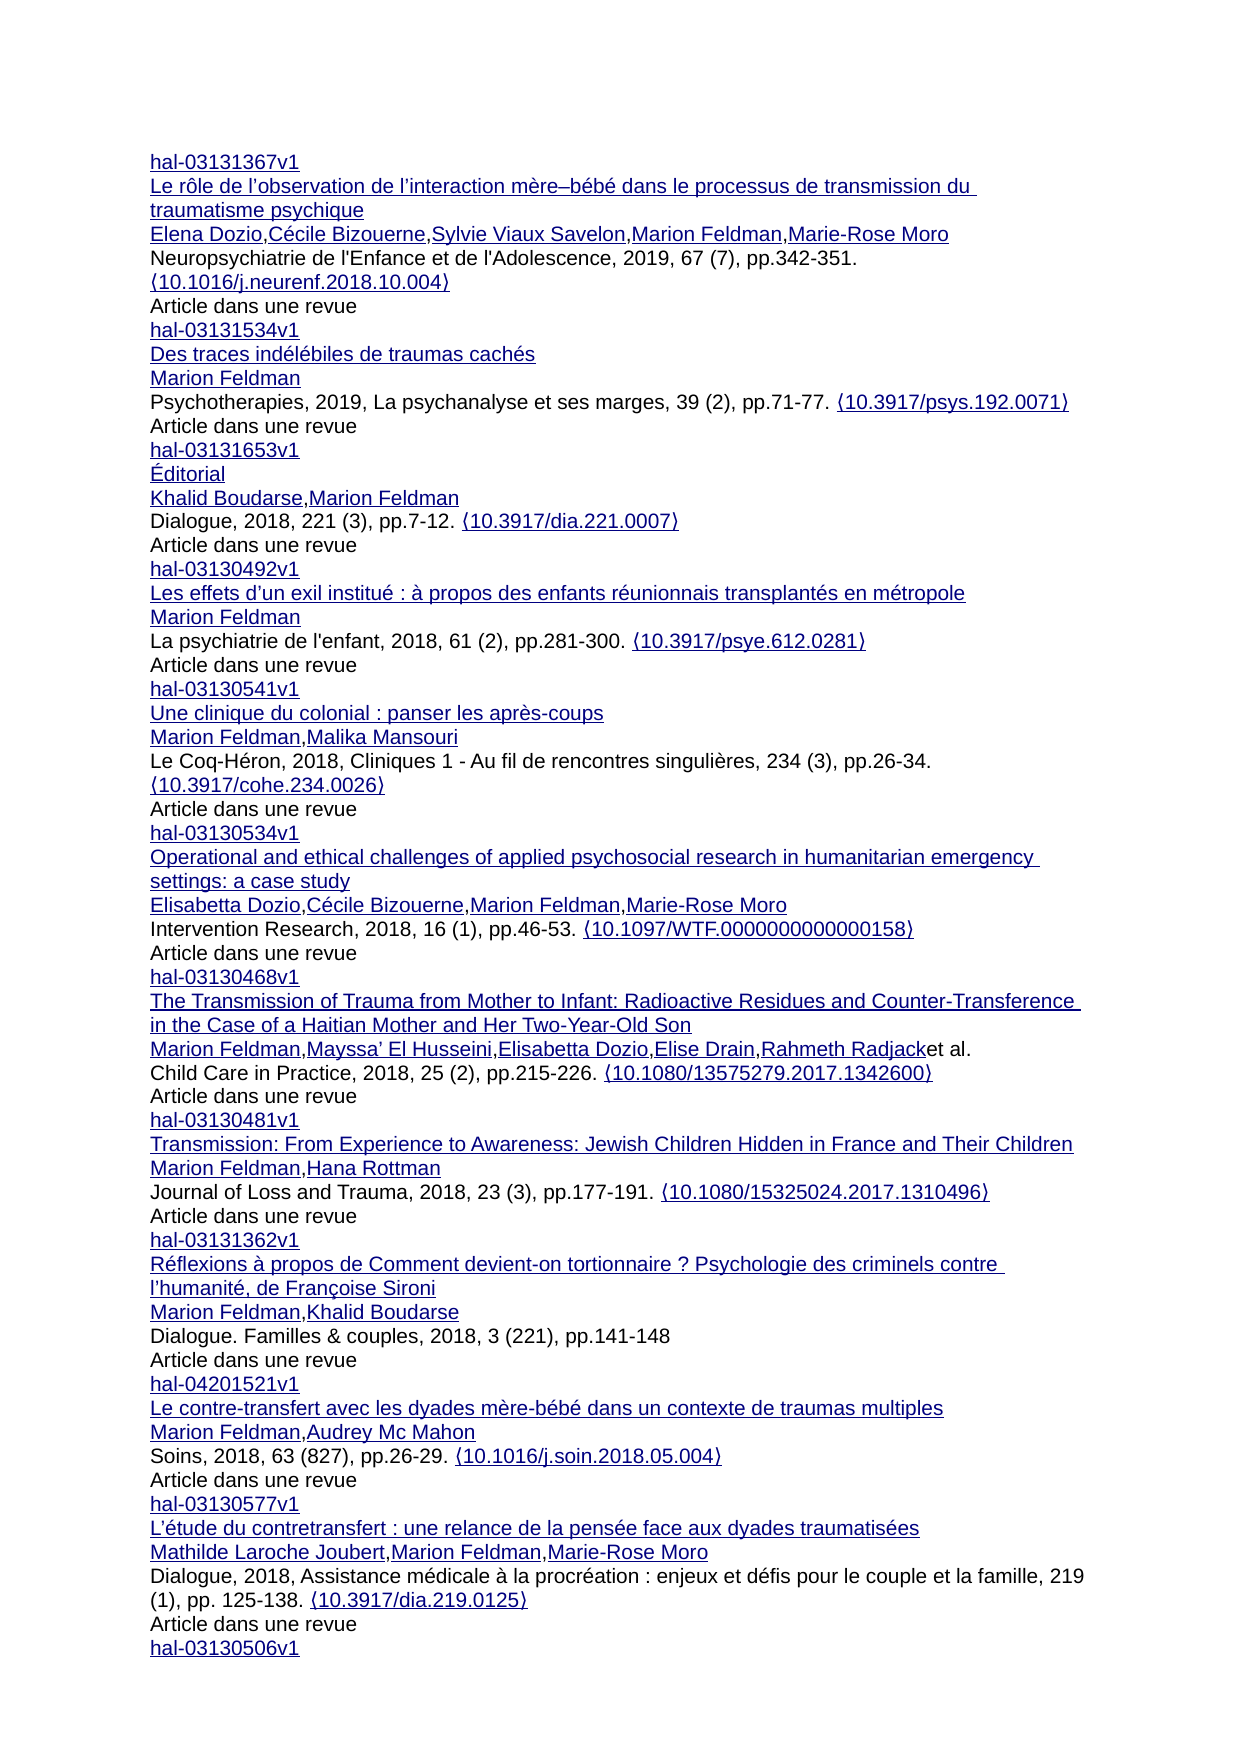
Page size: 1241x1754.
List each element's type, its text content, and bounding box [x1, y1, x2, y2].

table_cell hal-03131367v1 [150, 150, 1090, 174]
table_cell Les effets d’un exil institué : à propos des enfants réunionnais transplantés en métropole Marion Feldman La psychiatrie de l'enfant, 2018, 61 (2), pp.281-300. ⟨10.3917/psye.612.0281⟩ Article dans une revue hal-03130541v1 [150, 581, 1090, 701]
table_cell Des traces indélébiles de traumas cachés Marion Feldman Psychotherapies, 2019, La psychanalyse et ses marges, 39 (2), pp.71-77. ⟨10.3917/psys.192.0071⟩ Article dans une revue hal-03131653v1 [150, 342, 1090, 461]
table_cell Transmission: From Experience to Awareness: Jewish Children Hidden in France and Their Children Marion Feldman,Hana Rottman Journal of Loss and Trauma, 2018, 23 (3), pp.177-191. ⟨10.1080/15325024.2017.1310496⟩ Article dans une revue hal-03131362v1 [150, 1132, 1090, 1252]
table_cell The Transmission of Trauma from Mother to Infant: Radioactive Residues and Counter-Transference in the Case of a Haitian Mother and Her Two-Year-Old Son Marion Feldman,Mayssa’ El Husseini,Elisabetta Dozio,Elise Drain,Rahmeth Radjacket al. Child Care in Practice, 2018, 25 (2), pp.215-226. ⟨10.1080/13575279.2017.1342600⟩ Article dans une revue hal-03130481v1 [150, 989, 1090, 1132]
table_cell Le contre-transfert avec les dyades mère-bébé dans un contexte de traumas multiples Marion Feldman,Audrey Mc Mahon Soins, 2018, 63 (827), pp.26-29. ⟨10.1016/j.soin.2018.05.004⟩ Article dans une revue hal-03130577v1 [150, 1396, 1090, 1516]
table_cell Éditorial Khalid Boudarse,Marion Feldman Dialogue, 2018, 221 (3), pp.7-12. ⟨10.3917/dia.221.0007⟩ Article dans une revue hal-03130492v1 [150, 461, 1090, 581]
table_cell Le rôle de l’observation de l’interaction mère–bébé dans le processus de transmission du traumatisme psychique Elena Dozio,Cécile Bizouerne,Sylvie Viaux Savelon,Marion Feldman,Marie-Rose Moro Neuropsychiatrie de l'Enfance et de l'Adolescence, 2019, 67 (7), pp.342-351. ⟨10.1016/j.neurenf.2018.10.004⟩ Article dans une revue hal-03131534v1 [150, 174, 1090, 342]
table_cell Une clinique du colonial : panser les après-coups Marion Feldman,Malika Mansouri Le Coq-Héron, 2018, Cliniques 1 - Au fil de rencontres singulières, 234 (3), pp.26-34. ⟨10.3917/cohe.234.0026⟩ Article dans une revue hal-03130534v1 [150, 701, 1090, 845]
table_cell Operational and ethical challenges of applied psychosocial research in humanitarian emergency settings: a case study Elisabetta Dozio,Cécile Bizouerne,Marion Feldman,Marie-Rose Moro Intervention Research, 2018, 16 (1), pp.46-53. ⟨10.1097/WTF.0000000000000158⟩ Article dans une revue hal-03130468v1 [150, 845, 1090, 988]
table_cell Réflexions à propos de Comment devient-on tortionnaire ? Psychologie des criminels contre l’humanité, de Françoise Sironi Marion Feldman,Khalid Boudarse Dialogue. Familles & couples, 2018, 3 (221), pp.141-148 Article dans une revue hal-04201521v1 [150, 1252, 1090, 1396]
table_cell L’étude du contretransfert : une relance de la pensée face aux dyades traumatisées Mathilde Laroche Joubert,Marion Feldman,Marie-Rose Moro Dialogue, 2018, Assistance médicale à la procréation : enjeux et défis pour le couple et la famille, 219 (1), pp. 125-138. ⟨10.3917/dia.219.0125⟩ Article dans une revue hal-03130506v1 [150, 1516, 1090, 1659]
